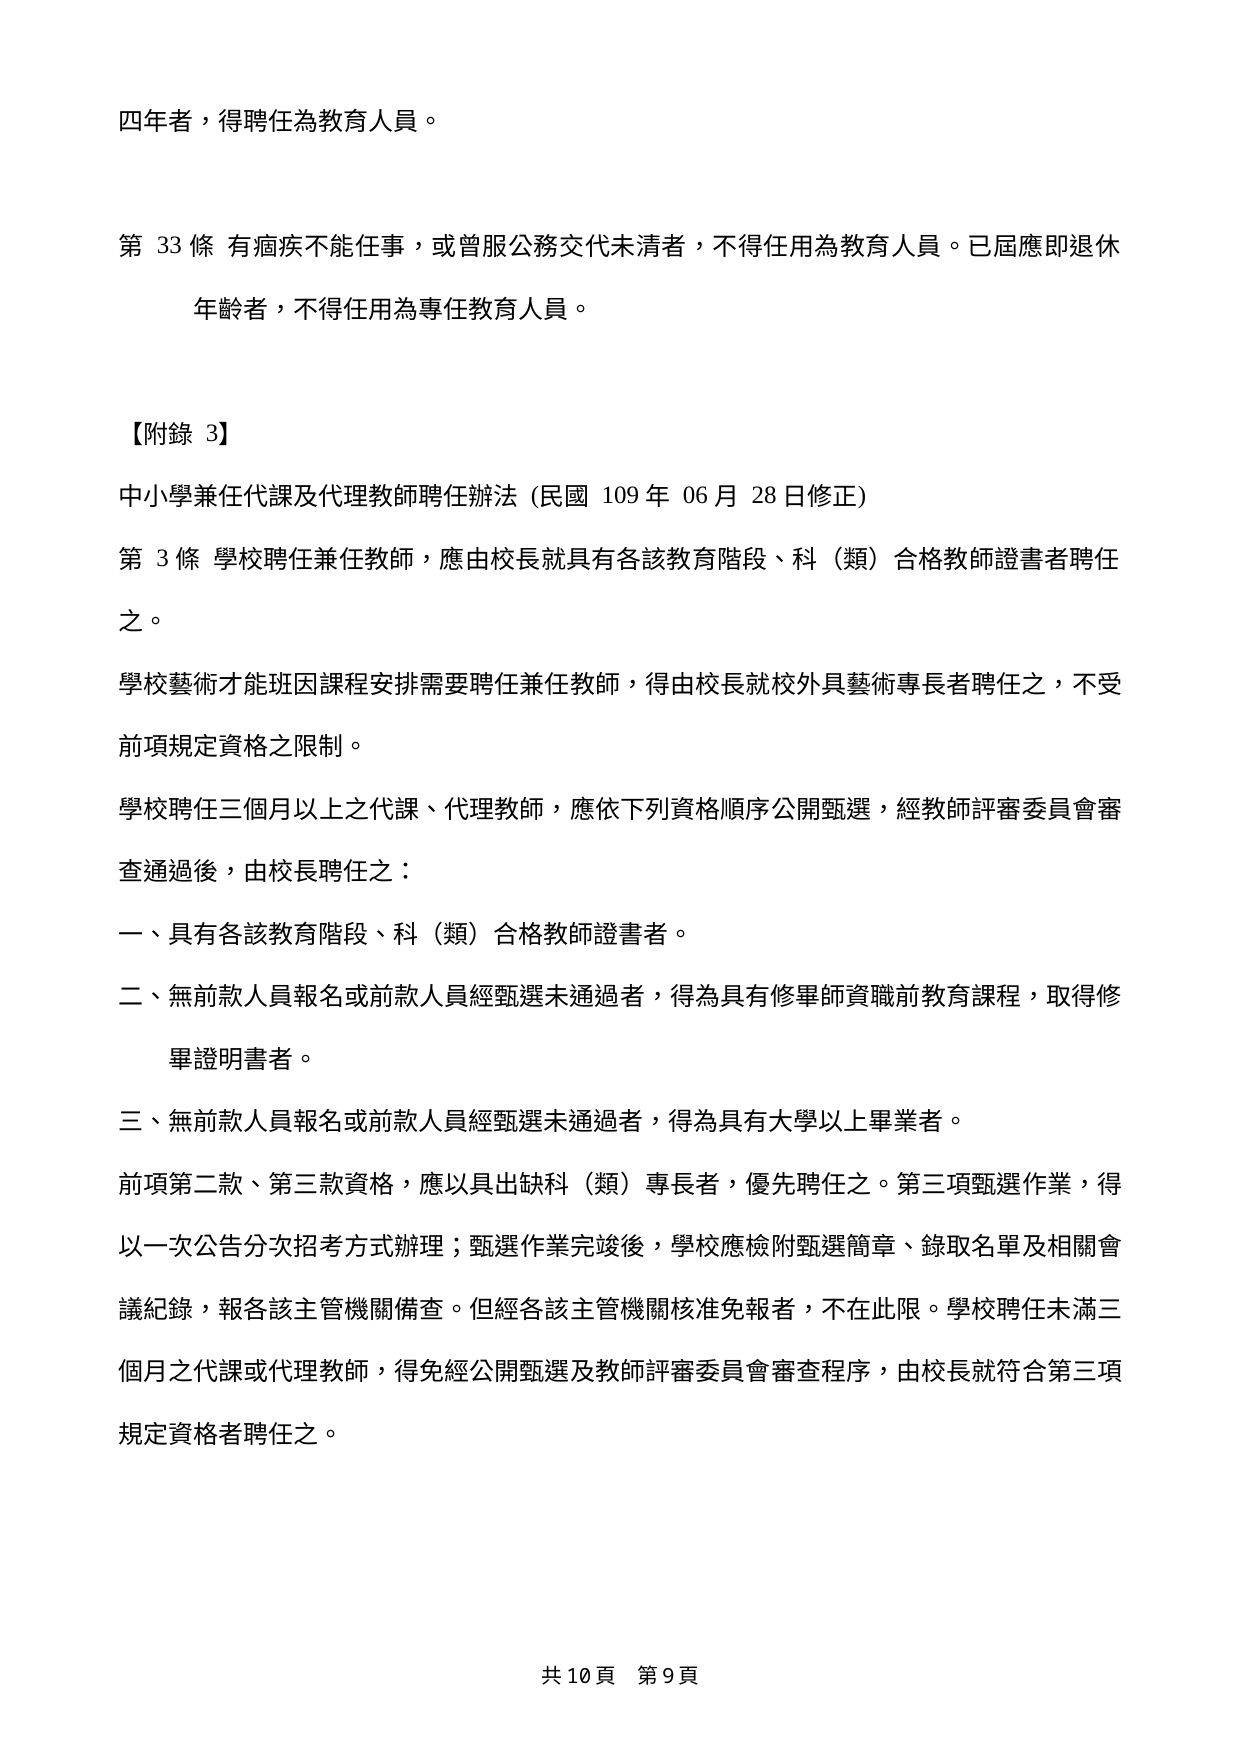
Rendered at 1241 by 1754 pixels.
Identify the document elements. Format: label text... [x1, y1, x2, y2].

text 第 33 條 有痼疾不能任事，或曾服公務交代未清者，不得任用為教育人員。已屆應即退休年齡者，不得任用為專任教育人員。 [118, 203, 1122, 328]
text 學校聘任三個月以上之代課、代理教師，應依下列資格順序公開甄選，經教師評審委員會審查通過後，由校長聘任之： [118, 766, 1122, 891]
text 二、無前款人員報名或前款人員經甄選未通過者，得為具有修畢師資職前教育課程，取得修畢證明書者。 [118, 953, 1122, 1078]
text 學校藝術才能班因課程安排需要聘任兼任教師，得由校長就校外具藝術專長者聘任之，不受前項規定資格之限制。 [118, 641, 1122, 766]
text 前項第二款、第三款資格，應以具出缺科（類）專長者，優先聘任之。第三項甄選作業，得以一次公告分次招考方式辦理；甄選作業完竣後，學校應檢附甄選簡章、錄取名單及相關會議紀錄，報各該主管機關備查。但經各該主管機關核准免報者，不在此限。學校聘任未滿三個月之代課或代理教師，得免經公開甄選及教師評審委員會審查程序，由校長就符合第三項規定資格者聘任之。 [118, 1141, 1122, 1453]
text 第 3 條 學校聘任兼任教師，應由校長就具有各該教育階段、科（類）合格教師證書者聘任之。 [118, 516, 1122, 641]
text 三、無前款人員報名或前款人員經甄選未通過者，得為具有大學以上畢業者。 [118, 1078, 1122, 1141]
text 中小學兼任代課及代理教師聘任辦法 (民國 109 年 06 月 28 日修正) [118, 453, 1122, 516]
text 四年者，得聘任為教育人員。 [118, 78, 1122, 141]
text 一、具有各該教育階段、科（類）合格教師證書者。 [118, 891, 1122, 953]
text 【附錄 3】 [118, 391, 1122, 453]
